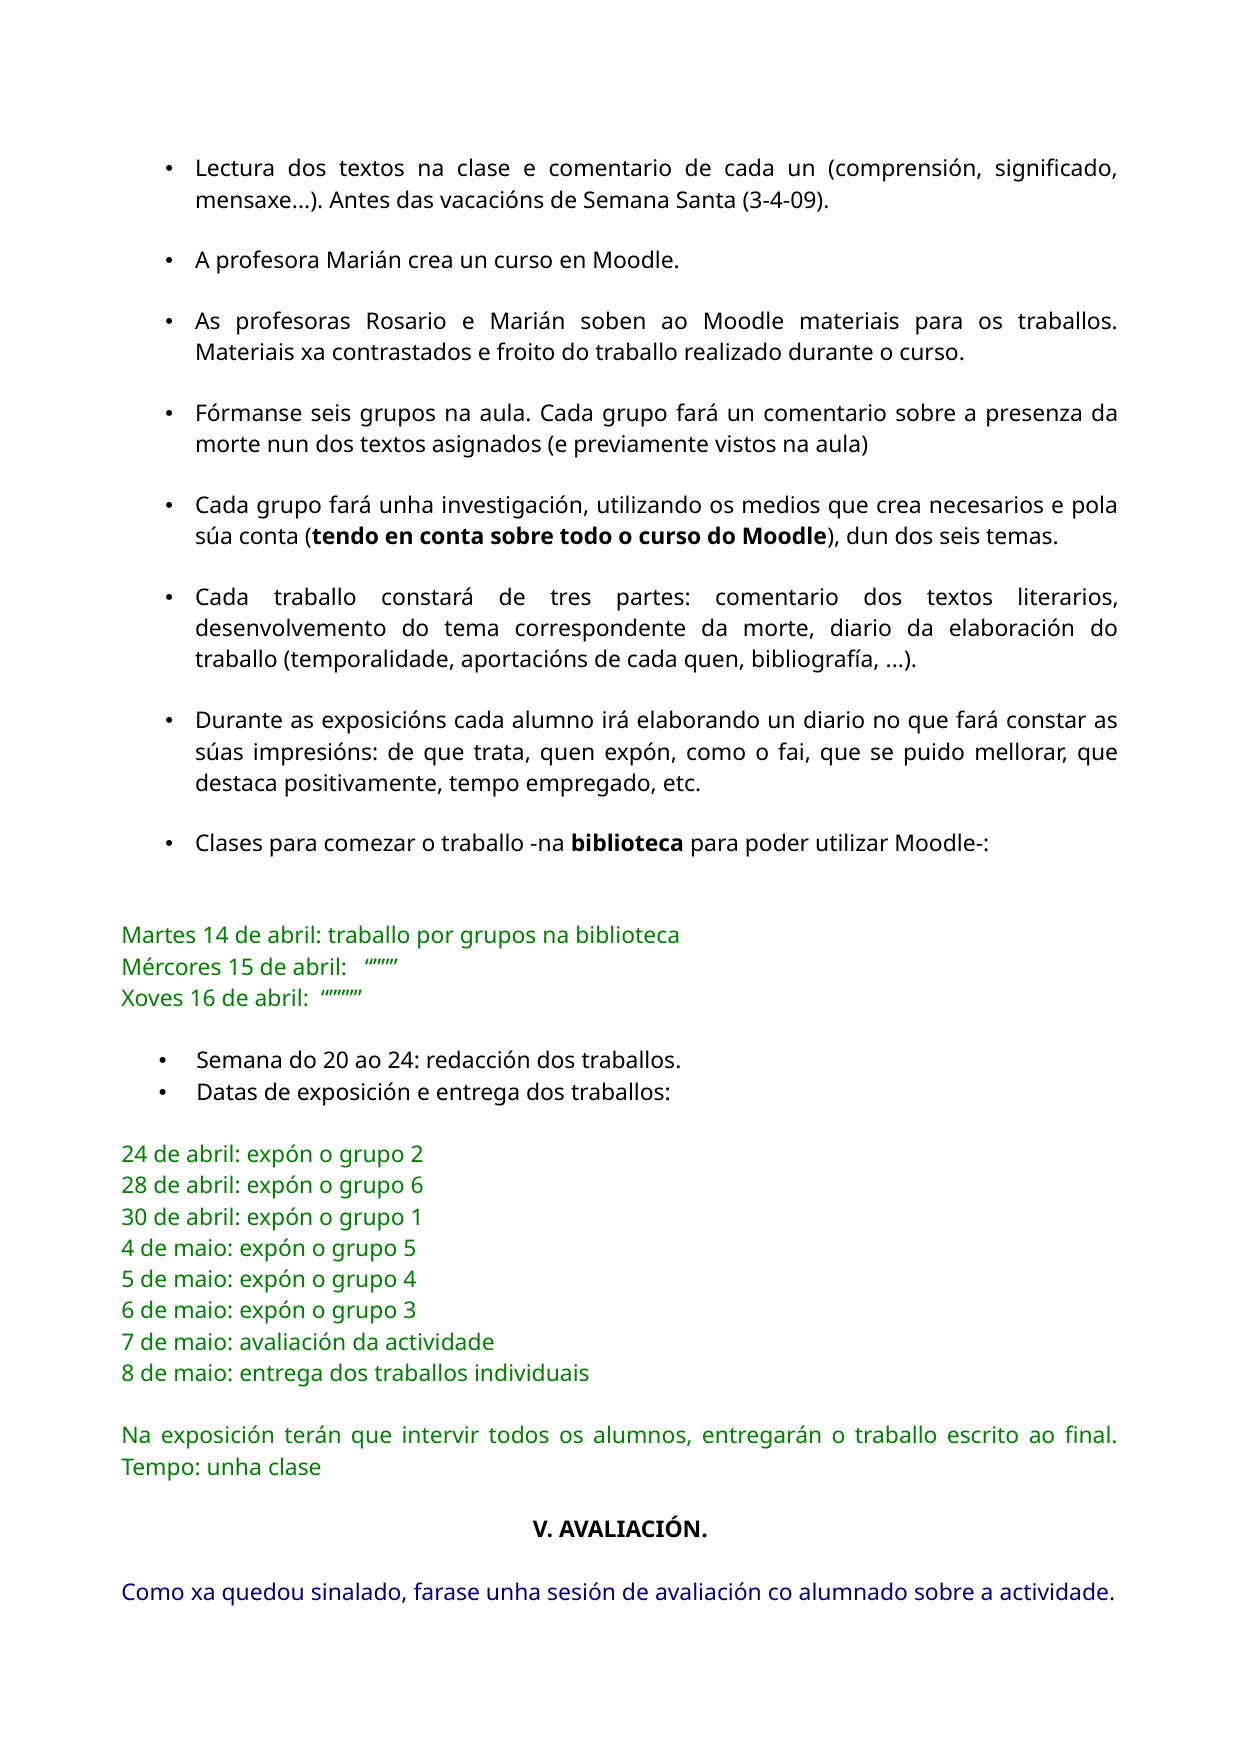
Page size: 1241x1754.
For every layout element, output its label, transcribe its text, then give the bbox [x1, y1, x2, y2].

table_header Desenvolvemento da actividade A presenza da morte na literatura galega do século XX XUSTIFICACIÓN DA ESCOLLA DO TEMA Por que esta actividade nun curso de Literatura galega? As razóns son varias. Porque é un tema moi tratado na nosa literatura. Porque a morte está moi presente na cultura popular galega, só a morte na literatura popular -contos, refráns, lendas- podería dar para unha actividade. Esa é a razón pola que escollemos a morte como tema de estudo na parte que todos os anos facemos nesta materia para fomentar o traballo en equipo e as exposicións perante o resto da aula. Nos anos anteriores xa viñamos traballando todos estes textos e observando a presenza da morte en moitos deles. Quixemos este ano estudala máis a fondo, é un tema nos que o alumnado de segundo de bacharelato (a maioría xa poden votar) debe ter moito que dicir. A avaliación final da actividade diranos se acertamos coa escolla. I. TEXTOS: 1.-Texto para comezar a actividade (tradución): Jarorlav Hasek: “Osudy dubréiho vojáka Svejka” (Aventuras do valente soldado Svejk) 2.- Castelao, Cousas: se eu fose autor 3.- Rafael Dieste: Na morte do Bieito, O neno suicida. 4.- Méndez Ferrín: O Suso 5.- Poesía. Méndez Ferrín: A man alongada, saudemos a morte. Luís Pimentel: enterro do neno pobre. 6.- Teatro. Castelao, Os vellos non deben de namorarse. II. TEMAS: Pena de morte (situación, historia, medios utilizados...) (texto 1) Presenza das ánimas: Santa Compaña, Estadea (texto 6) A morte na xente nova: suicidio adolescente, os coches, a droga, mortalidade infantil (texto 4) A vivencia da morte segundo a clase social e a cultura (prantos, velorios, incineración) (texto 2) Mercantilismo coa morte, o negocio funerario, os rituais de morte e o prestixio social... (textos 5) A morte no cine (textos 3) III. GRUPOS: 1.- Manuel Sieiro Filgueiras, Sofía Fernández Santomé, Paula Ameneiros Fraga, Silvia Agís García, Adrián Fontán Castro Tema: A morte na xente nova. Textos: O Suso Coordinadora: Paula 2.- Marta Álvarez Sánchez, Irene Bemposta Iglesias, Ana Camuñas Solano, Laura Arias Rey Tema: Pena de morte. Textos: Jarorlav Hasek Coordinadora: Irene 3.- Roberto Reissman Pereira, Jorge Veiga Mouzo, Eloy García Besada, Alex Solla Carballa, Rafael Portas Iglesias Tema: A morte no cine. Textos: Rafael Dieste. Coordinador: Alex 4.- Jacobo Mouriño Casal, Pedro Vilar Iglesias, Fátima Fuentes Castro, Sonia Sobral Redondo Tema: Presenza das ánimas. Textos: Os vellos non deben de... Coordinadora: Sonia 5.- Jacobo Correderas Rojas, Natalia López Figueiras, Amalia Bouzas Muíños, Érika Gulías Lorenzo Tema: Mercantilismo coa morte. Textos: poemas Coordinador: Jacobo 6.- Andrea Cores Esteban, Raquel Morales Alves, Sheila Redondo Portela Tema: A vivencia da morte segundo a clase social e a cultura. Textos: Cousas Coordinadora: Andrea A escolla dos temas fíxose pola orde de constitución dos grupos IV. TEMPORALIZACIÓN A principios do curso 2008-2008 Marián Costa, Rosario Sánchez-Gabriel e Anxo González acordan incluír esta actividade dentro das tarefas que realizará o grupo de traballo Conciliación vida morte e tamén dentro do currículo de Literatura Galega do século XX (2º bacharelato). Deciden que a actividade se realice cara ao final do curso, cando xa teñan adiantada a parte teórica. O profesor Anxo González fai unha selección de textos para a actividade, que xa son incluídos na memoria do Departamento, materia de Lit. Galega do Século XX. Acórdanse os obxectivos da actividade atendendo ás competencias básicas. Tamén se deciden os temas que se tratarán nos traballos do alumnado. No final do segundo trimestre comeza o desenvolvemento da actividade: Lectura dos textos na clase e comentario de cada un (comprensión, significado, mensaxe...). Antes das vacacións de Semana Santa (3-4-09). A profesora Marián crea un curso en Moodle. As profesoras Rosario e Marián soben ao Moodle materiais para os traballos. Materiais xa contrastados e froito do traballo realizado durante o curso. Fórmanse seis grupos na aula. Cada grupo fará un comentario sobre a presenza da morte nun dos textos asignados (e previamente vistos na aula) Cada grupo fará unha investigación, utilizando os medios que crea necesarios e pola súa conta (tendo en conta sobre todo o curso do Moodle), dun dos seis temas. Cada traballo constará de tres partes: comentario dos textos literarios, desenvolvemento do tema correspondente da morte, diario da elaboración do traballo (temporalidade, aportacións de cada quen, bibliografía, ...). Durante as exposicións cada alumno irá elaborando un diario no que fará constar as súas impresións: de que trata, quen expón, como o fai, que se puido mellorar, que destaca positivamente, tempo empregado, etc. Clases para comezar o traballo -na biblioteca para poder utilizar Moodle-: Martes 14 de abril: traballo por grupos na biblioteca Mércores 15 de abril: “””” Xoves 16 de abril: “”””” Semana do 20 ao 24: redacción dos traballos. Datas de exposición e entrega dos traballos: 24 de abril: expón o grupo 2 28 de abril: expón o grupo 6 30 de abril: expón o grupo 1 4 de maio: expón o grupo 5 5 de maio: expón o grupo 4 6 de maio: expón o grupo 3 7 de maio: avaliación da actividade 8 de maio: entrega dos traballos individuais Na exposición terán que intervir todos os alumnos, entregarán o traballo escrito ao final. Tempo: unha clase V. AVALIACIÓN. Como xa quedou sinalado, farase unha sesión de avaliación co alumnado sobre a actividade. Cada alumno avaliará o traballo dos compañeiros nos comentarios individuais. O profesor Anxo González reflectirá na nota da avaliación todo o traballo e os resultados. Finalmente, Marián Costa, Rosario Sánche-Gabriel e Anxo González avaliarán a actividade despois de rematada. [118, 118, 1122, 1610]
